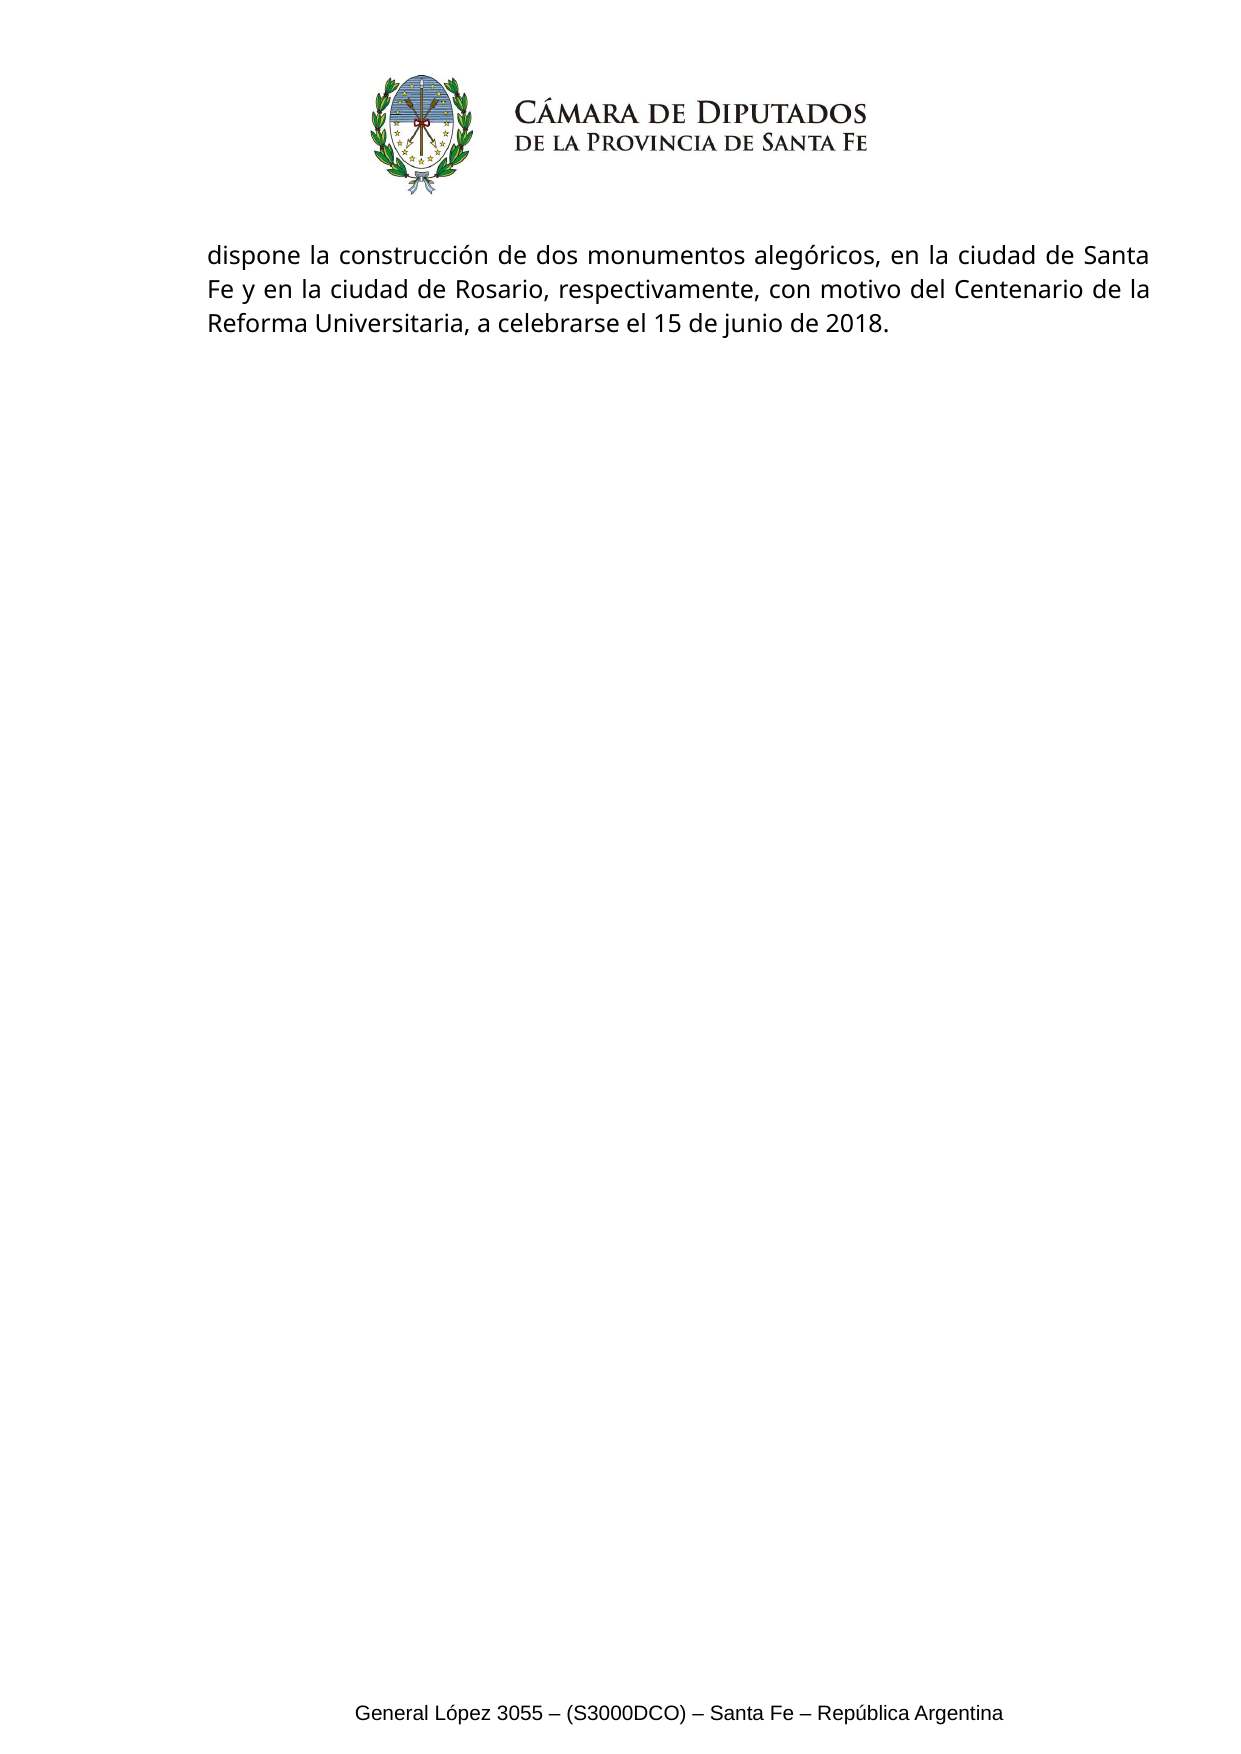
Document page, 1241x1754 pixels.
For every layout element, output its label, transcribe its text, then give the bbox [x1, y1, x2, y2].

picture [370, 75, 867, 199]
text dispone la construcción de dos monumentos alegóricos, en la ciudad de Santa Fe y en la ciudad de Rosario, respectivamente, con motivo del Centenario de la Reforma Universitaria, a celebrarse el 15 de junio de 2018. [207, 238, 1152, 340]
